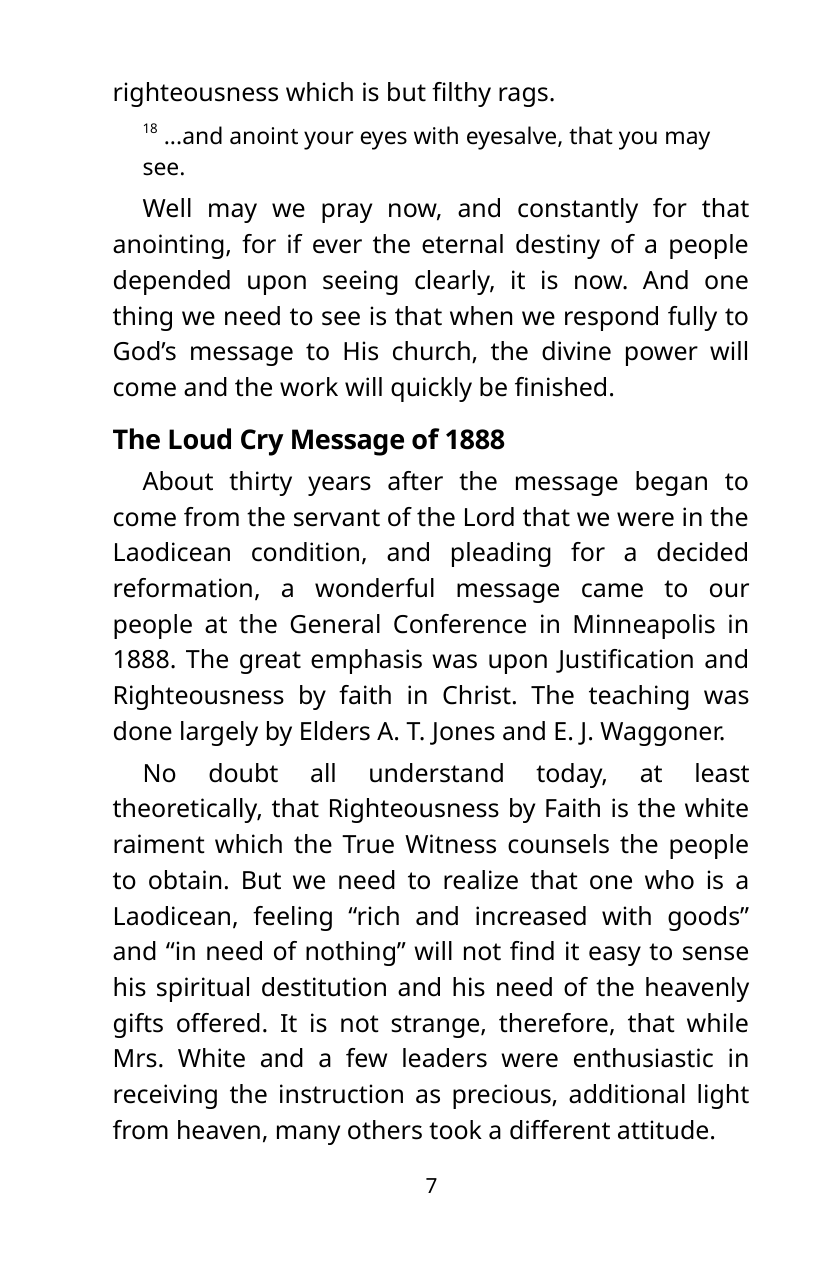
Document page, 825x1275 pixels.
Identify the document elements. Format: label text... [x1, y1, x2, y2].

text righteousness which is but filthy rags. [112, 75, 750, 109]
text No doubt all understand today, at least theoretically, that Righteousness by Faith is the white raiment which the True Witness counsels the people to obtain. But we need to realize that one who is a Laodicean, feeling “rich and increased with goods” and “in need of nothing” will not find it easy to sense his spiritual destitution and his need of the heavenly gifts offered. It is not strange, therefore, that while Mrs. White and a few leaders were enthusiastic in receiving the instruction as precious, additional light from heaven, many others took a different attitude. [112, 755, 750, 1147]
subtitle 18 ...and anoint your eyes with eyesalve, that you may see. [142, 120, 720, 182]
text Well may we pray now, and constantly for that anointing, for if ever the eternal destiny of a people depended upon seeing clearly, it is now. And one thing we need to see is that when we respond fully to God’s message to His church, the divine power will come and the work will quickly be finished. [112, 191, 750, 404]
subtitle The Loud Cry Message of 1888 [112, 421, 750, 457]
text About thirty years after the message began to come from the servant of the Lord that we were in the Laodicean condition, and pleading for a decided reformation, a wonderful message came to our people at the General Conference in Minneapolis in 1888. The great emphasis was upon Justification and Righteousness by faith in Christ. The teaching was done largely by Elders A. T. Jones and E. J. Waggoner. [112, 463, 750, 748]
